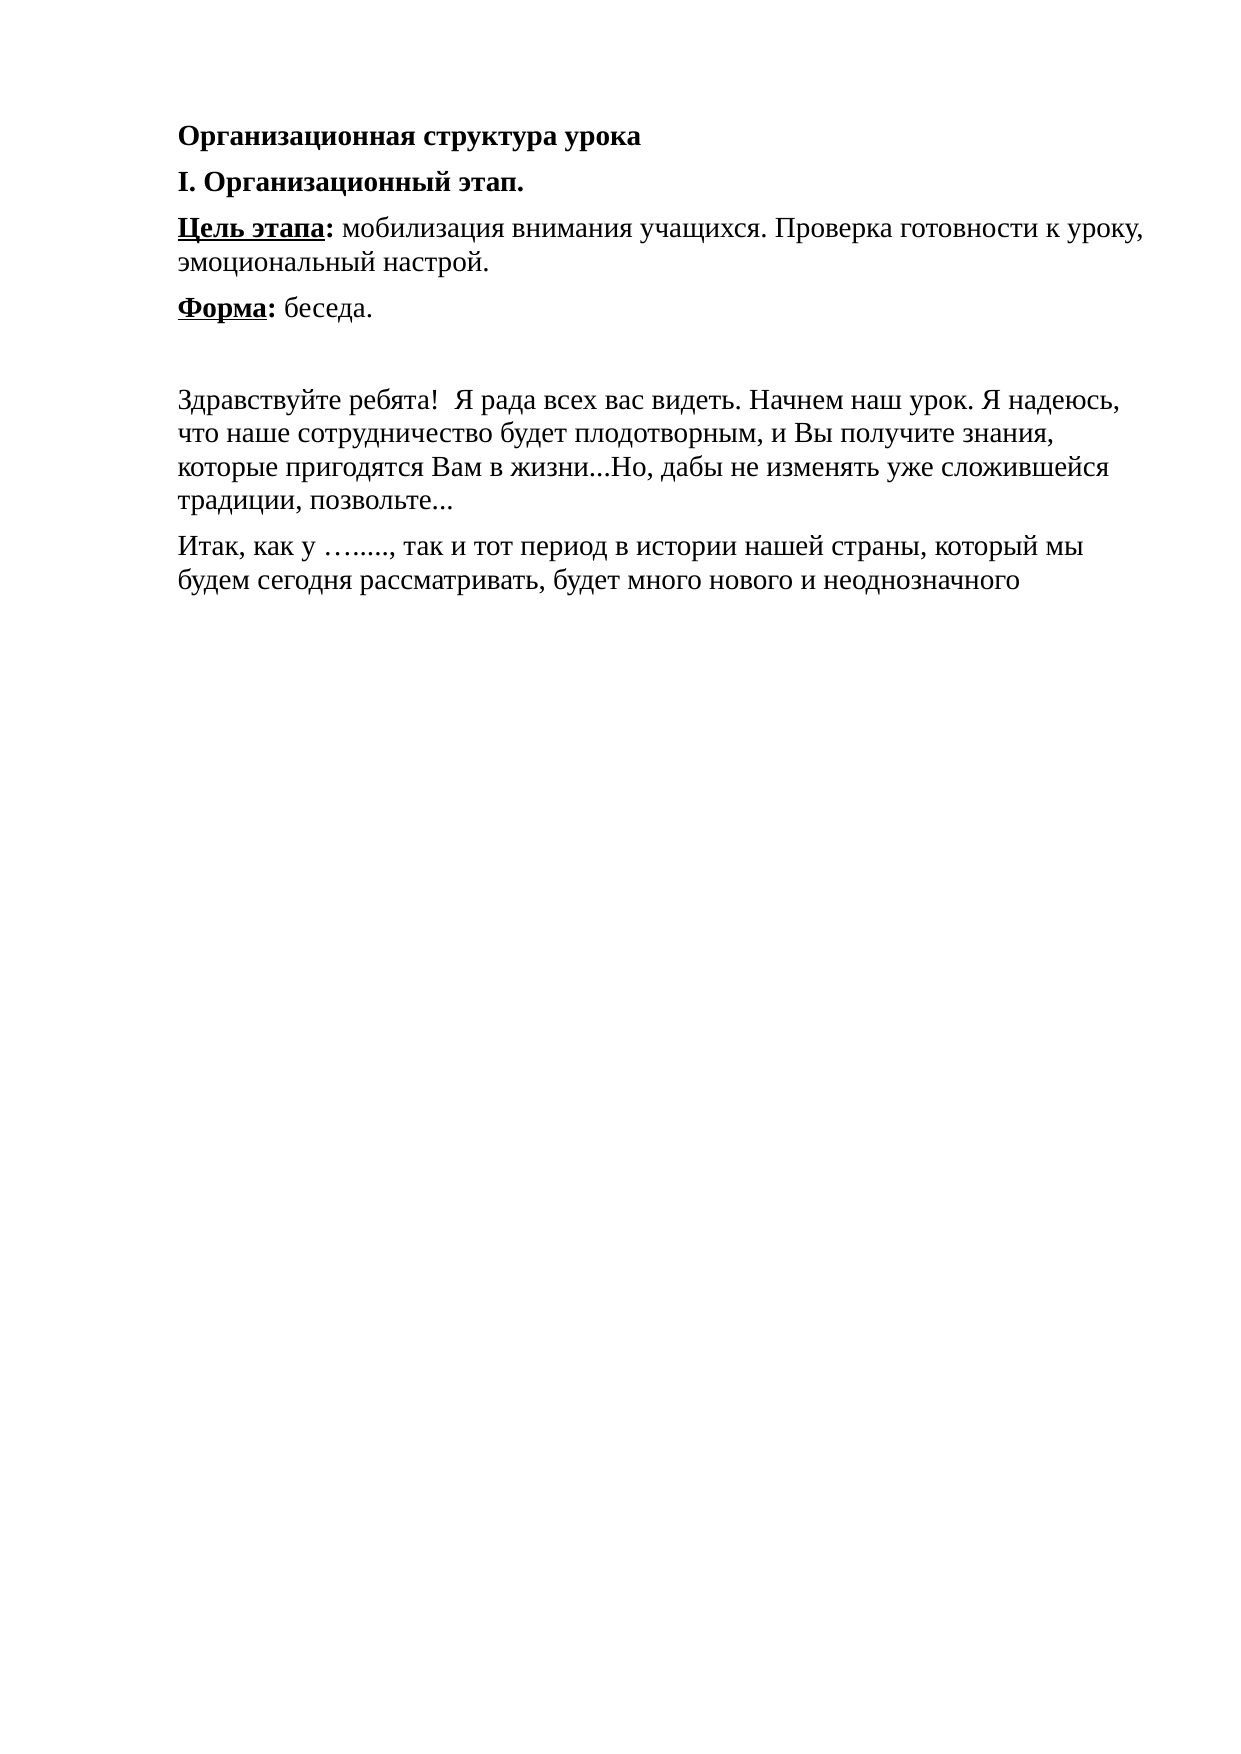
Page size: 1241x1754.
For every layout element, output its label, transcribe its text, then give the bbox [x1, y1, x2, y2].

text Итак, как у …....., так и тот период в истории нашей страны, который мы будем сегодня рассматривать, будет много нового и неоднозначного [177, 528, 1152, 596]
text Форма: беседа. [177, 290, 1152, 323]
text Цель этапа: мобилизация внимания учащихся. Проверка готовности к уроку, эмоциональный настрой. [177, 210, 1152, 277]
text Здравствуйте ребята! Я рада всех вас видеть. Начнем наш урок. Я надеюсь, что наше сотрудничество будет плодотворным, и Вы получите знания, которые пригодятся Вам в жизни...Но, дабы не изменять уже сложившейся традиции, позвольте... [177, 382, 1152, 516]
text Организационная структура урока [177, 118, 1152, 152]
text I. Организационный этап. [177, 164, 1152, 198]
